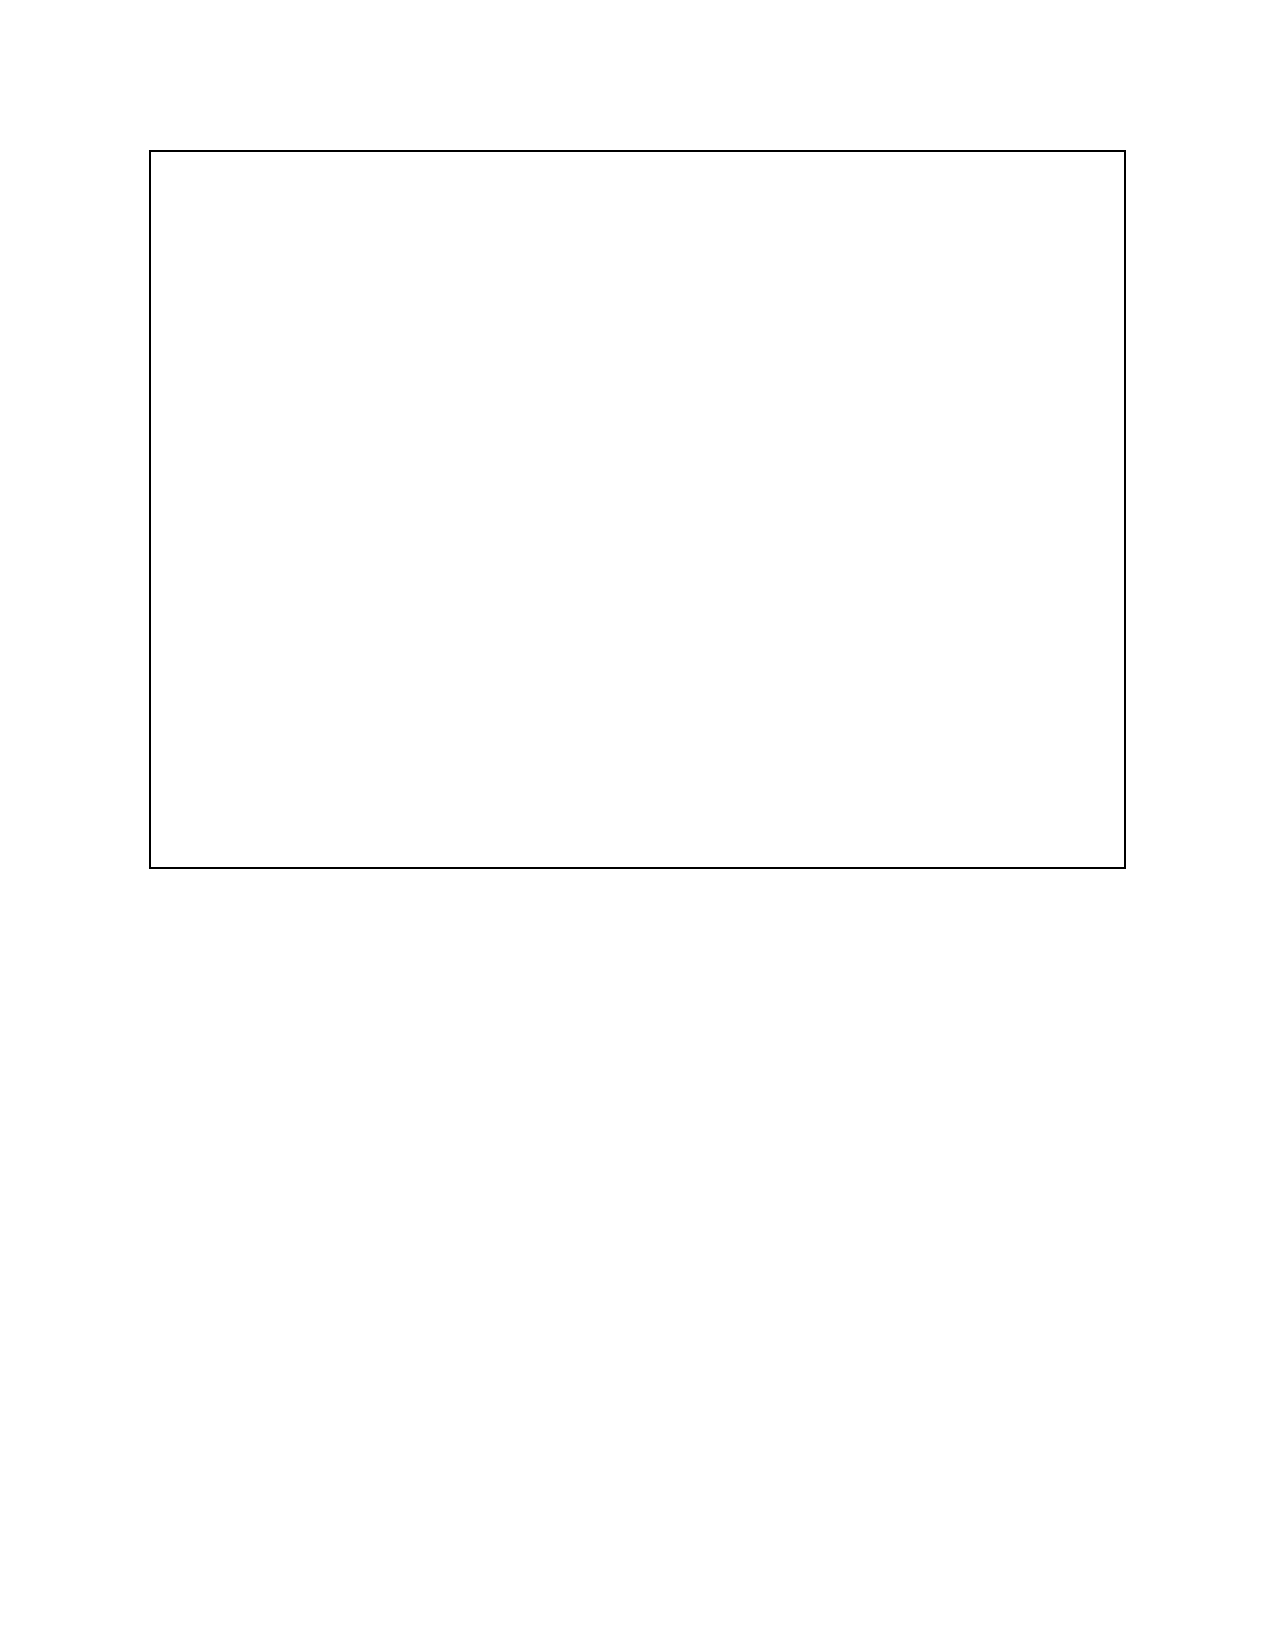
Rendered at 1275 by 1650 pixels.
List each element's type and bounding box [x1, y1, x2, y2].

table_cell [151, 152, 1124, 867]
